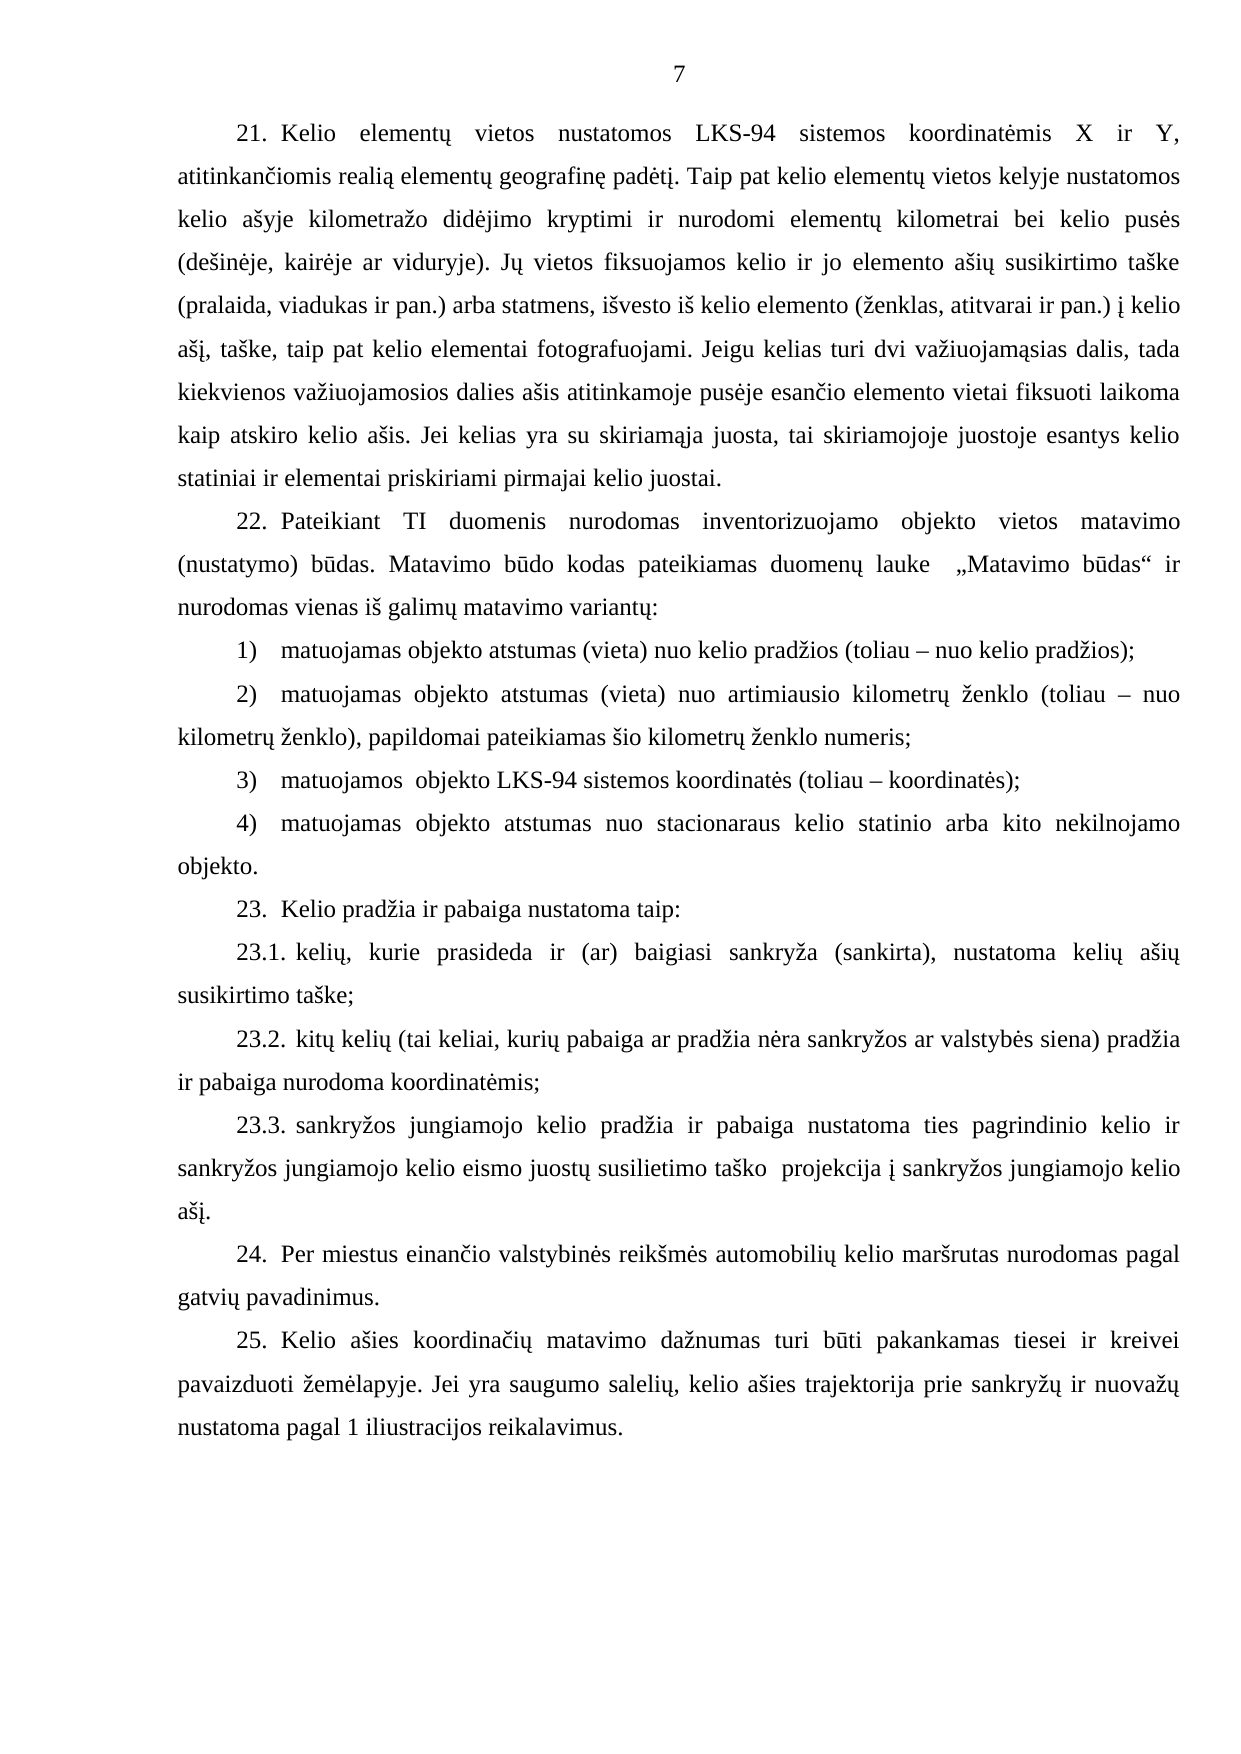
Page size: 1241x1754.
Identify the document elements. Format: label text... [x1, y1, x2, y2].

text 23.2. kitų kelių (tai keliai, kurių pabaiga ar pradžia nėra sankryžos ar valstybės siena) pradžia ir pabaiga nurodoma koordinatėmis; [177, 1024, 1181, 1096]
text 23.1. kelių, kurie prasideda ir (ar) baigiasi sankryža (sankirta), nustatoma kelių ašių susikirtimo taške; [177, 937, 1181, 1009]
text 2) matuojamas objekto atstumas (vieta) nuo artimiausio kilometrų ženklo (toliau – nuo kilometrų ženklo), papildomai pateikiamas šio kilometrų ženklo numeris; [177, 679, 1181, 751]
text 25. Kelio ašies koordinačių matavimo dažnumas turi būti pakankamas tiesei ir kreivei pavaizduoti žemėlapyje. Jei yra saugumo salelių, kelio ašies trajektorija prie sankryžų ir nuovažų nustatoma pagal 1 iliustracijos reikalavimus. [177, 1326, 1181, 1441]
text 23.3. sankryžos jungiamojo kelio pradžia ir pabaiga nustatoma ties pagrindinio kelio ir sankryžos jungiamojo kelio eismo juostų susilietimo taško projekcija į sankryžos jungiamojo kelio ašį. [177, 1110, 1181, 1225]
text 24. Per miestus einančio valstybinės reikšmės automobilių kelio maršrutas nurodomas pagal gatvių pavadinimus. [177, 1239, 1181, 1311]
text 23. Kelio pradžia ir pabaiga nustatoma taip: [177, 894, 1181, 923]
text 1) matuojamas objekto atstumas (vieta) nuo kelio pradžios (toliau – nuo kelio pradžios); [177, 636, 1181, 664]
text 4) matuojamas objekto atstumas nuo stacionaraus kelio statinio arba kito nekilnojamo objekto. [177, 808, 1181, 880]
text 21. Kelio elementų vietos nustatomos LKS-94 sistemos koordinatėmis X ir Y, atitinkančiomis realią elementų geografinę padėtį. Taip pat kelio elementų vietos kelyje nustatomos kelio ašyje kilometražo didėjimo kryptimi ir nurodomi elementų kilometrai bei kelio pusės (dešinėje, kairėje ar viduryje). Jų vietos fiksuojamos kelio ir jo elemento ašių susikirtimo taške (pralaida, viadukas ir pan.) arba statmens, išvesto iš kelio elemento (ženklas, atitvarai ir pan.) į kelio ašį, taške, taip pat kelio elementai fotografuojami. Jeigu kelias turi dvi važiuojamąsias dalis, tada kiekvienos važiuojamosios dalies ašis atitinkamoje pusėje esančio elemento vietai fiksuoti laikoma kaip atskiro kelio ašis. Jei kelias yra su skiriamąja juosta, tai skiriamojoje juostoje esantys kelio statiniai ir elementai priskiriami pirmajai kelio juostai. [177, 118, 1181, 492]
text 3) matuojamos objekto LKS-94 sistemos koordinatės (toliau – koordinatės); [177, 765, 1181, 794]
text 22. Pateikiant TI duomenis nurodomas inventorizuojamo objekto vietos matavimo (nustatymo) būdas. Matavimo būdo kodas pateikiamas duomenų lauke „Matavimo būdas“ ir nurodomas vienas iš galimų matavimo variantų: [177, 506, 1181, 621]
